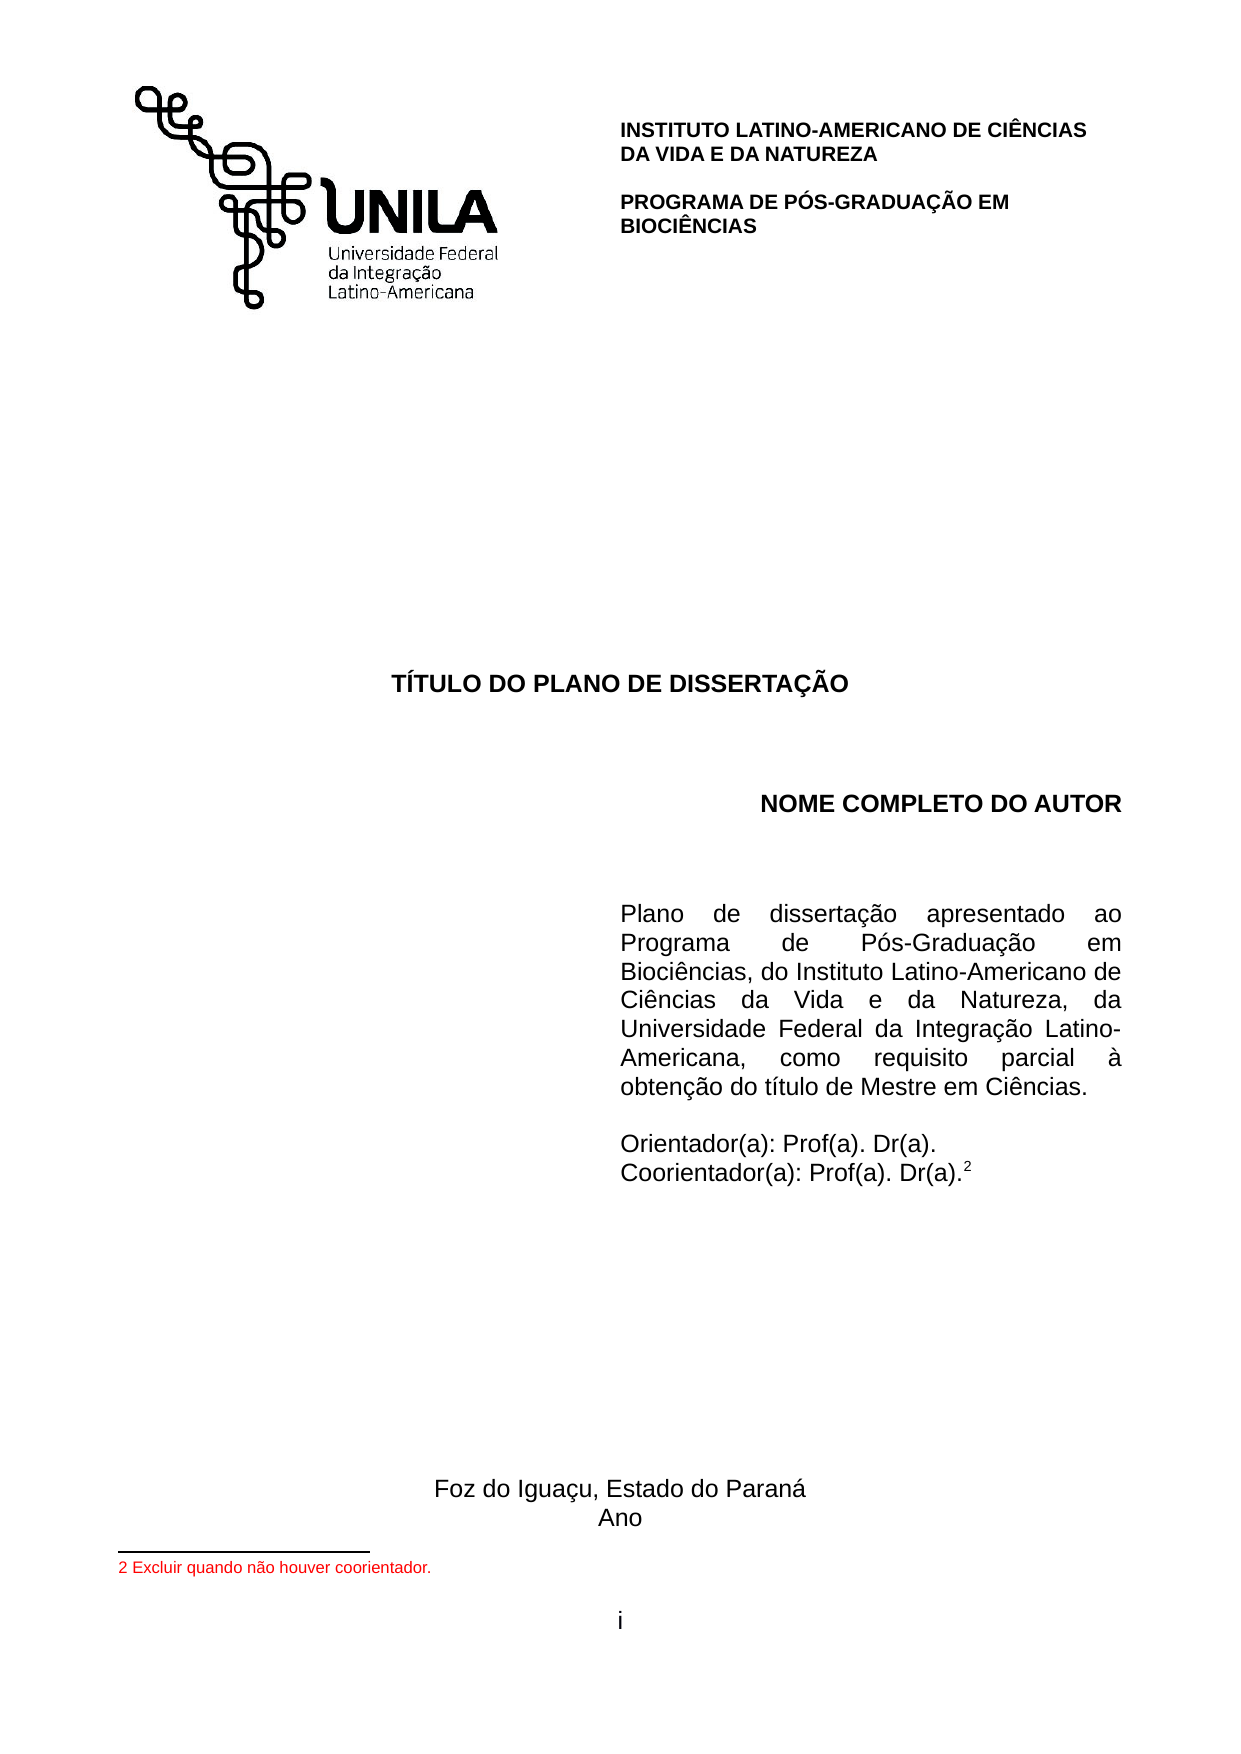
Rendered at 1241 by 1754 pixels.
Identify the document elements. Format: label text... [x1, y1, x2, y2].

text Ano [118, 1503, 1122, 1532]
picture [125, 86, 498, 320]
text INSTITUTO LATINO-AMERICANO DE CIÊNCIAS DA VIDA E DA NATUREZA [620, 118, 1122, 166]
text Plano de dissertação apresentado ao Programa de Pós-Graduação em Biociências, do Instituto Latino-Americano de Ciências da Vida e da Natureza, da Universidade Federal da Integração Latino-Americana, como requisito parcial à obtenção do título de Mestre em Ciências. [620, 899, 1122, 1100]
text Orientador(a): Prof(a). Dr(a). [620, 1129, 1122, 1158]
text TÍTULO DO PLANO DE DISSERTAÇÃO [118, 669, 1122, 698]
text Foz do Iguaçu, Estado do Paraná [118, 1474, 1122, 1503]
text Coorientador(a): Prof(a). Dr(a). [620, 1158, 1122, 1187]
text Excluir quando não houver coorientador. [118, 1558, 1122, 1577]
text NOME COMPLETO DO AUTOR [532, 789, 1122, 818]
text PROGRAMA DE PÓS-GRADUAÇÃO EM BIOCIÊNCIAS [620, 190, 1122, 238]
